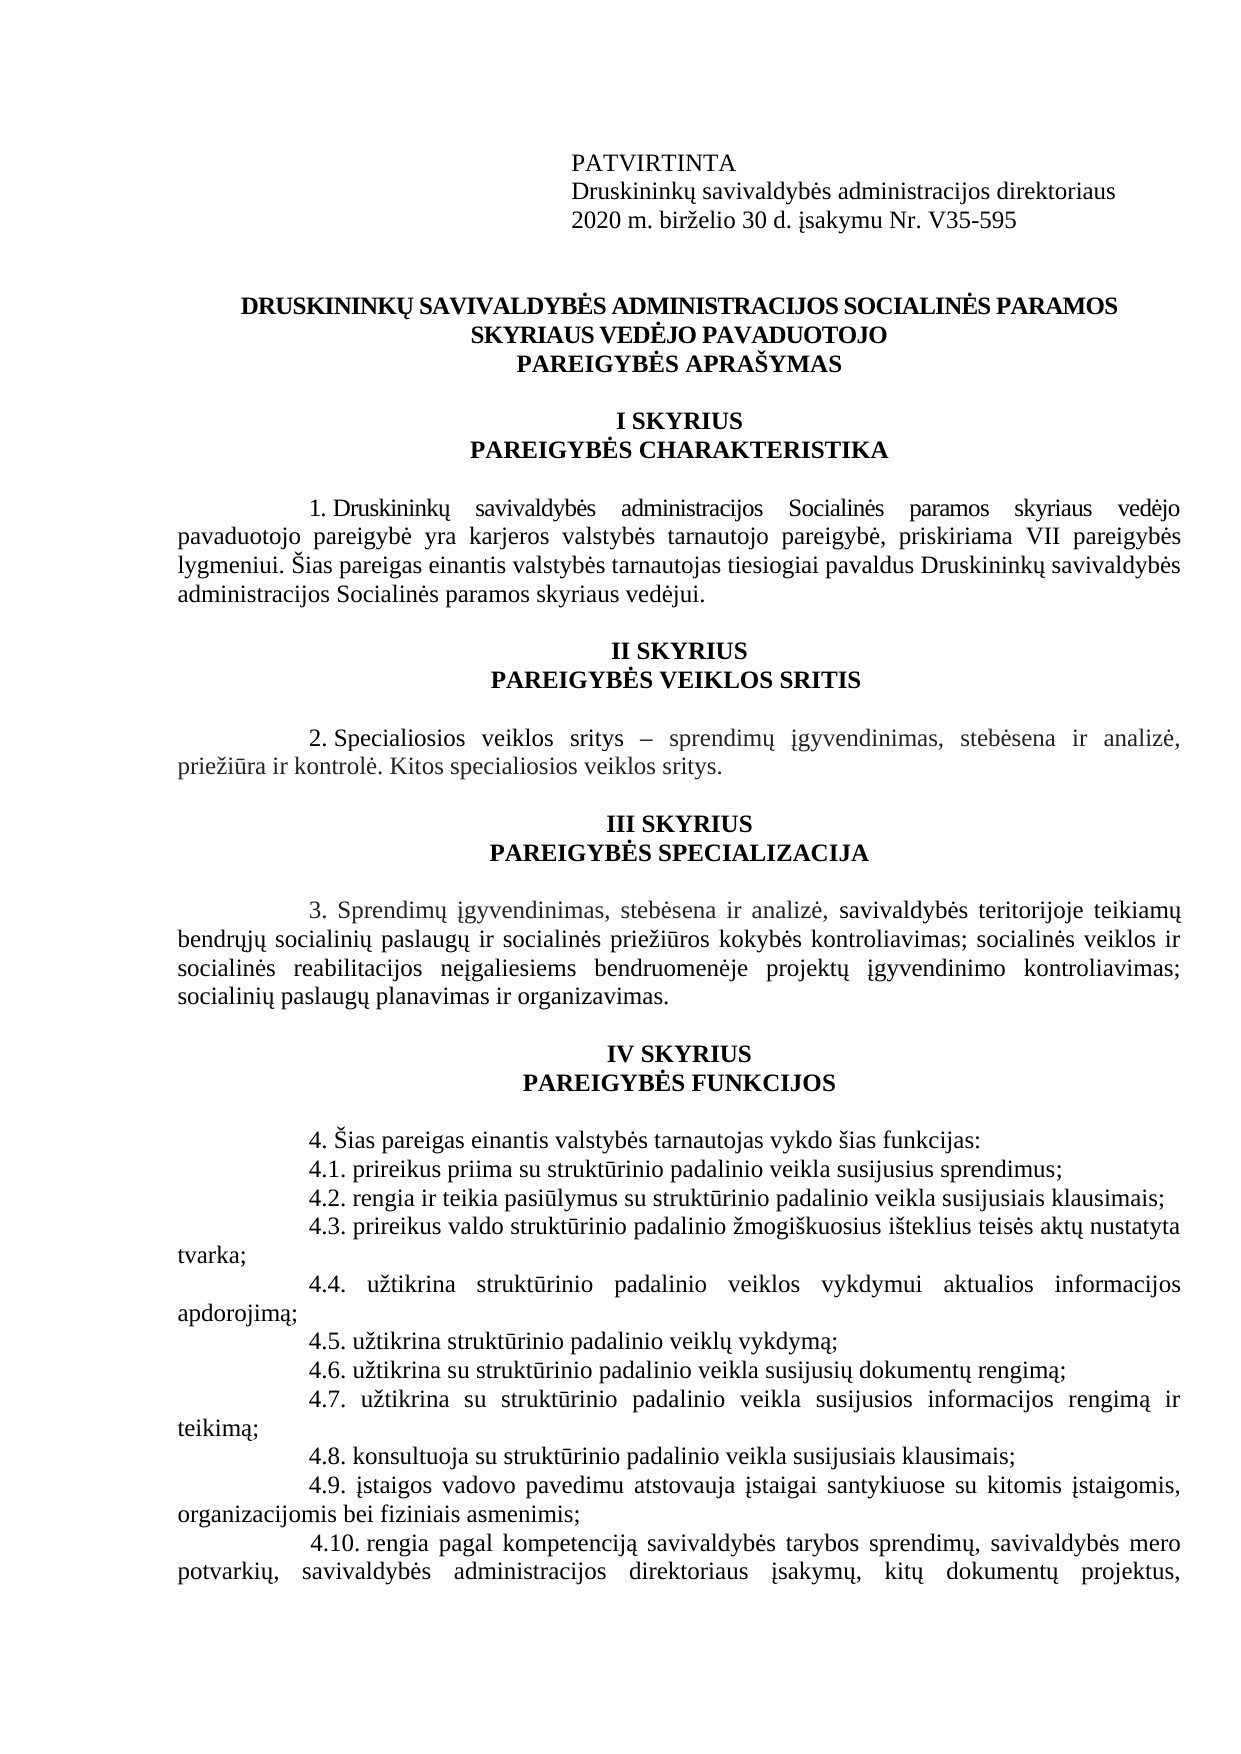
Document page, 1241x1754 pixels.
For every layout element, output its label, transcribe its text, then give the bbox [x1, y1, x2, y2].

text DRUSKININKŲ SAVIVALDYBĖS ADMINISTRACIJOS SOCIALINĖS PARAMOS SKYRIAUS VEDĖJO PAVADUOTOJO [177, 291, 1181, 349]
text Druskininkų savivaldybės administracijos direktoriaus [177, 176, 1181, 205]
text 4. Šias pareigas einantis valstybės tarnautojas vykdo šias funkcijas: [177, 1125, 1181, 1154]
text PAREIGYBĖS VEIKLOS SRITIS [177, 665, 1181, 694]
text 4.10. rengia pagal kompetenciją savivaldybės tarybos sprendimų, savivaldybės mero potvarkių, savivaldybės administracijos direktoriaus įsakymų, kitų dokumentų projektus, [177, 1528, 1181, 1585]
text 4.3. prireikus valdo struktūrinio padalinio žmogiškuosius išteklius teisės aktų nustatyta tvarka; [177, 1211, 1181, 1269]
text PAREIGYBĖS FUNKCIJOS [177, 1068, 1181, 1096]
text 4.4. užtikrina struktūrinio padalinio veiklos vykdymui aktualios informacijos apdorojimą; [177, 1269, 1181, 1326]
text III SKYRIUS [177, 809, 1181, 838]
text PATVIRTINTA [177, 148, 1181, 176]
text 4.1. prireikus priima su struktūrinio padalinio veikla susijusius sprendimus; [177, 1154, 1181, 1183]
text 2020 m. birželio 30 d. įsakymu Nr. V35-595 [177, 205, 1181, 234]
text 3. Sprendimų įgyvendinimas, stebėsena ir analizė, savivaldybės teritorijoje teikiamų bendrųjų socialinių paslaugų ir socialinės priežiūros kokybės kontroliavimas; socialinės veiklos ir socialinės reabilitacijos neįgaliesiems bendruomenėje projektų įgyvendinimo kontroliavimas; socialinių paslaugų planavimas ir organizavimas. [177, 895, 1181, 1010]
text 4.7. užtikrina su struktūrinio padalinio veikla susijusios informacijos rengimą ir teikimą; [177, 1384, 1181, 1441]
text PAREIGYBĖS APRAŠYMAS [177, 349, 1181, 378]
text 4.9. įstaigos vadovo pavedimu atstovauja įstaigai santykiuose su kitomis įstaigomis, organizacijomis bei fiziniais asmenimis; [177, 1470, 1181, 1528]
text IV SKYRIUS [177, 1039, 1181, 1068]
text PAREIGYBĖS CHARAKTERISTIKA [177, 435, 1181, 464]
text PAREIGYBĖS SPECIALIZACIJA [177, 838, 1181, 866]
text I SKYRIUS [177, 406, 1181, 435]
text 2. Specialiosios veiklos sritys – sprendimų įgyvendinimas, stebėsena ir analizė, priežiūra ir kontrolė. Kitos specialiosios veiklos sritys. [177, 723, 1181, 780]
text II SKYRIUS [177, 636, 1181, 665]
text 4.5. užtikrina struktūrinio padalinio veiklų vykdymą; [177, 1326, 1181, 1355]
text 4.6. užtikrina su struktūrinio padalinio veikla susijusių dokumentų rengimą; [177, 1355, 1181, 1384]
text 4.8. konsultuoja su struktūrinio padalinio veikla susijusiais klausimais; [177, 1441, 1181, 1470]
text 4.2. rengia ir teikia pasiūlymus su struktūrinio padalinio veikla susijusiais klausimais; [177, 1183, 1181, 1211]
text 1. Druskininkų savivaldybės administracijos Socialinės paramos skyriaus vedėjo pavaduotojo pareigybė yra karjeros valstybės tarnautojo pareigybė, priskiriama VII pareigybės lygmeniui. Šias pareigas einantis valstybės tarnautojas tiesiogiai pavaldus Druskininkų savivaldybės administracijos Socialinės paramos skyriaus vedėjui. [177, 493, 1181, 608]
